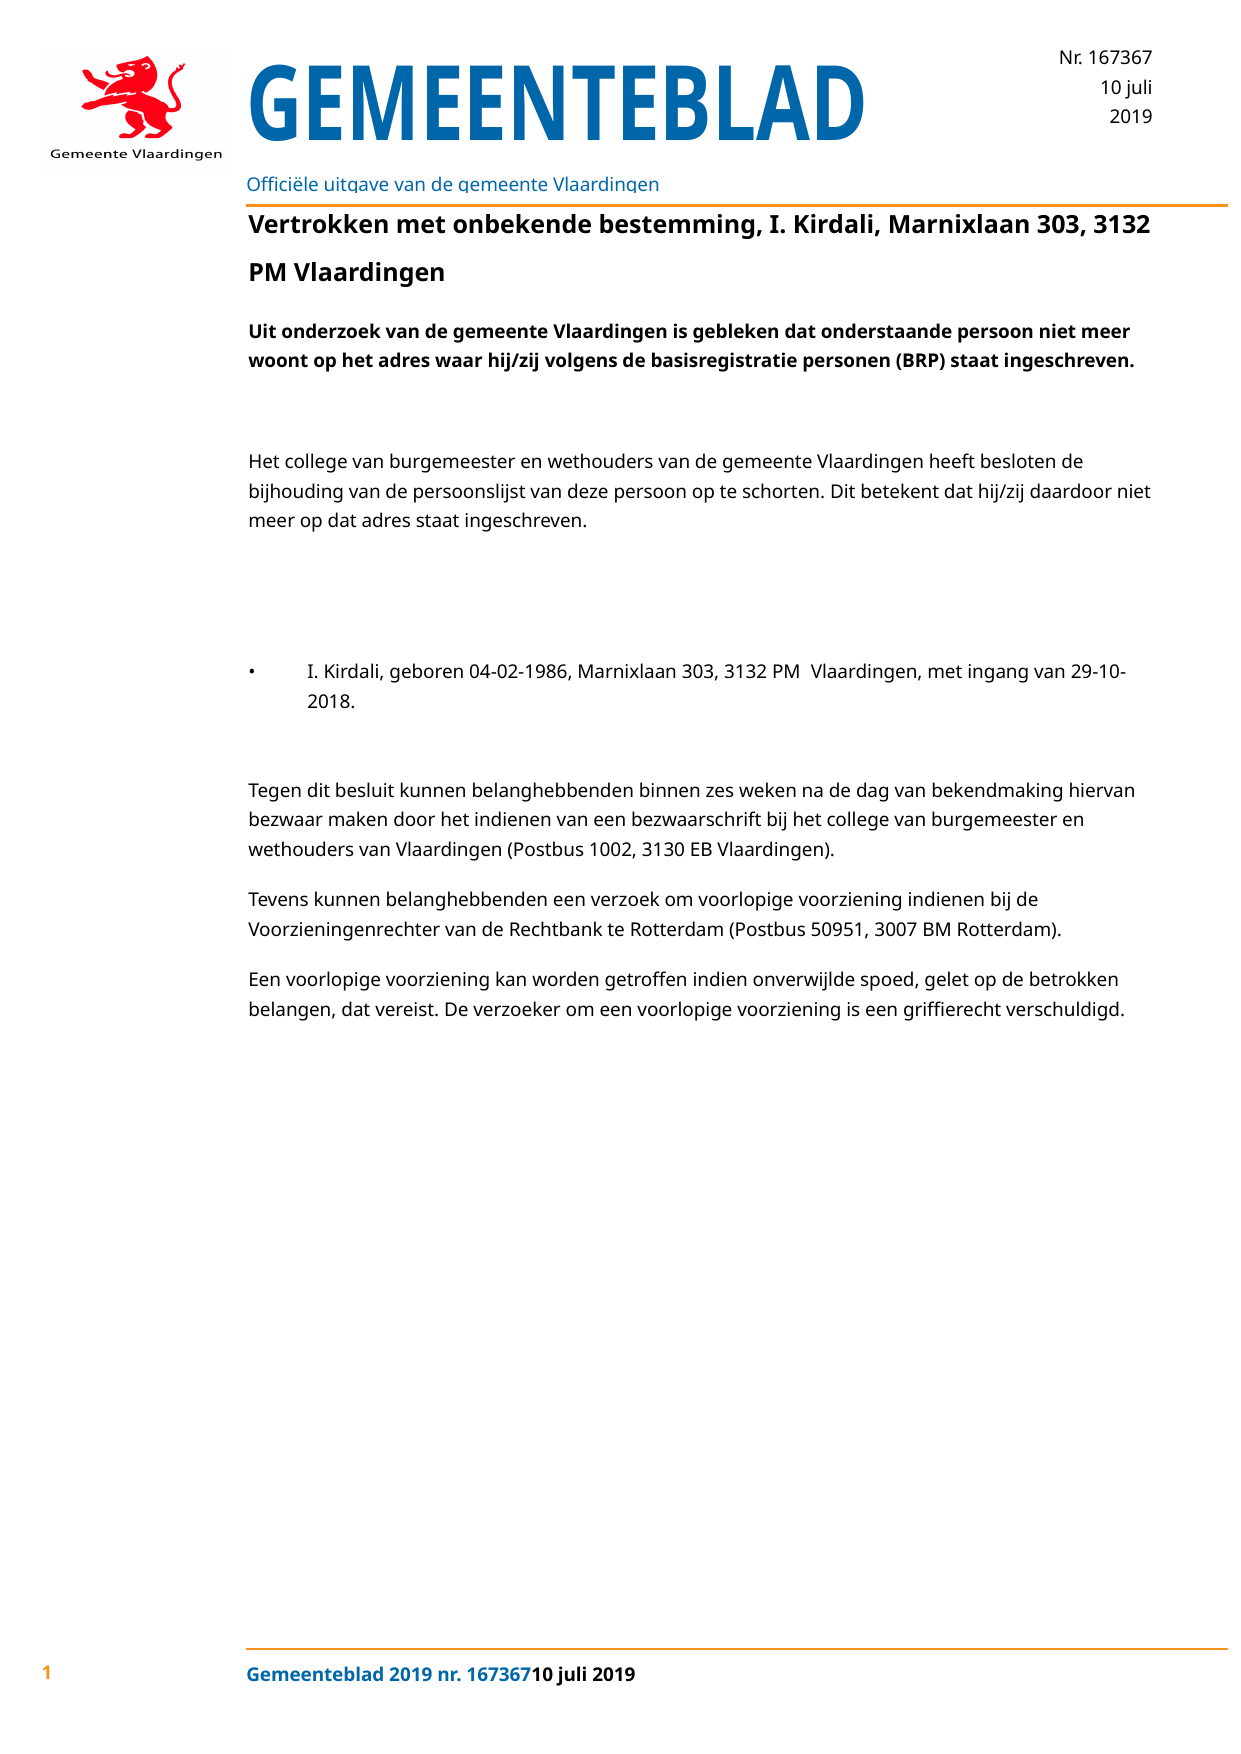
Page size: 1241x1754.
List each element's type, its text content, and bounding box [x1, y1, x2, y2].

picture [41, 47, 231, 172]
list I. Kirdali, geboren 04-02-1986, Marnixlaan 303, 3132 PM Vlaardingen, met ingang van 29-10-2018. [248, 659, 1152, 714]
text Tegen dit besluit kunnen belanghebbenden binnen zes weken na de dag van bekendmaking hiervan bezwaar maken door het indienen van een bezwaarschrift bij het college van burgemeester en wethouders van Vlaardingen (Postbus 1002, 3130 EB Vlaardingen). [248, 777, 1152, 862]
text Tevens kunnen belanghebbenden een verzoek om voorlopige voorziening indienen bij de Voorzieningenrechter van de Rechtbank te Rotterdam (Postbus 50951, 3007 BM Rotterdam). [248, 887, 1152, 942]
text Een voorlopige voorziening kan worden getroffen indien onverwijlde spoed, gelet op de betrokken belangen, dat vereist. De verzoeker om een voorlopige voorziening is een griffierecht verschuldigd. [248, 967, 1152, 1022]
text Vertrokken met onbekende bestemming, I. Kirdali, Marnixlaan 303, 3132 PM Vlaardingen [248, 207, 1152, 288]
text Uit onderzoek van de gemeente Vlaardingen is gebleken dat onderstaande persoon niet meer woont op het adres waar hij/zij volgens de basisregistratie personen (BRP) staat ingeschreven. [248, 318, 1152, 373]
text Het college van burgemeester en wethouders van de gemeente Vlaardingen heeft besloten de bijhouding van de persoonslijst van deze persoon op te schorten. Dit betekent dat hij/zij daardoor niet meer op dat adres staat ingeschreven. [248, 448, 1152, 533]
